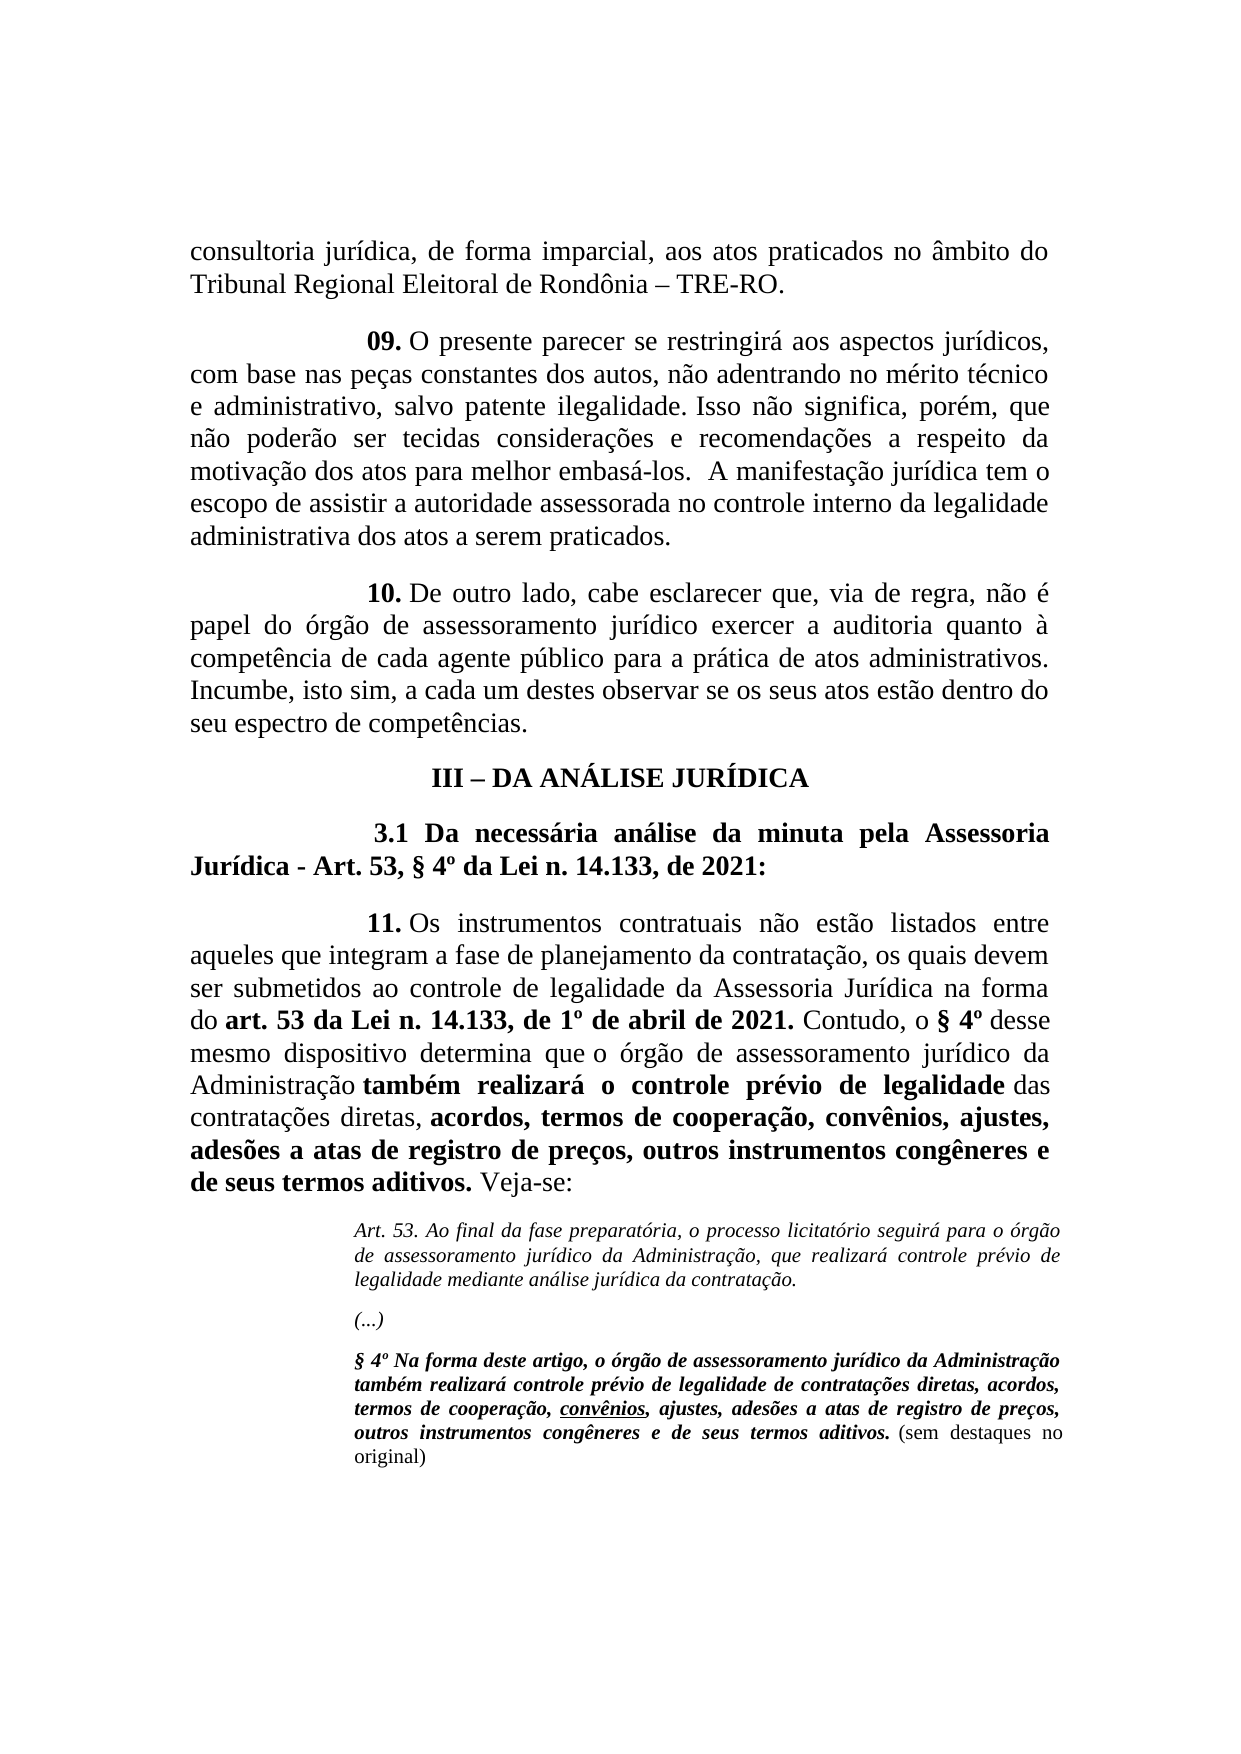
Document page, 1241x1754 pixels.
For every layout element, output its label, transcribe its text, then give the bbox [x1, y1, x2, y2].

text 09. O presente parecer se restringirá aos aspectos jurídicos, com base nas peças constantes dos autos, não adentrando no mérito técnico e administrativo, salvo patente ilegalidade. Isso não significa, porém, que não poderão ser tecidas considerações e recomendações a respeito da motivação dos atos para melhor embasá-los. A manifestação jurídica tem o escopo de assistir a autoridade assessorada no controle interno da legalidade administrativa dos atos a serem praticados. [190, 324, 1051, 551]
text 10. De outro lado, cabe esclarecer que, via de regra, não é papel do órgão de assessoramento jurídico exercer a auditoria quanto à competência de cada agente público para a prática de atos administrativos. Incumbe, isto sim, a cada um destes observar se os seus atos estão dentro do seu espectro de competências. [190, 576, 1051, 738]
text Art. 53. Ao final da fase preparatória, o processo licitatório seguirá para o órgão de assessoramento jurídico da Administração, que realizará controle prévio de legalidade mediante análise jurídica da contratação. [354, 1218, 1063, 1291]
text § 4º Na forma deste artigo, o órgão de assessoramento jurídico da Administração também realizará controle prévio de legalidade de contratações diretas, acordos, termos de cooperação, convênios, ajustes, adesões a atas de registro de preços, outros instrumentos congêneres e de seus termos aditivos. (sem destaques no original) [354, 1348, 1063, 1468]
text 11. Os instrumentos contratuais não estão listados entre aqueles que integram a fase de planejamento da contratação, os quais devem ser submetidos ao controle de legalidade da Assessoria Jurídica na forma do art. 53 da Lei n. 14.133, de 1º de abril de 2021. Contudo, o § 4º desse mesmo dispositivo determina que o órgão de assessoramento jurídico da Administração também realizará o controle prévio de legalidade das contratações diretas, acordos, termos de cooperação, convênios, ajustes, adesões a atas de registro de preços, outros instrumentos congêneres e de seus termos aditivos. Veja-se: [190, 906, 1051, 1198]
text III – DA ANÁLISE JURÍDICA [177, 761, 1063, 793]
text consultoria jurídica, de forma imparcial, aos atos praticados no âmbito do Tribunal Regional Eleitoral de Rondônia – TRE-RO. [190, 234, 1051, 299]
text (...) [354, 1307, 1063, 1331]
text 3.1 Da necessária análise da minuta pela Assessoria Jurídica - Art. 53, § 4º da Lei n. 14.133, de 2021: [190, 816, 1051, 881]
